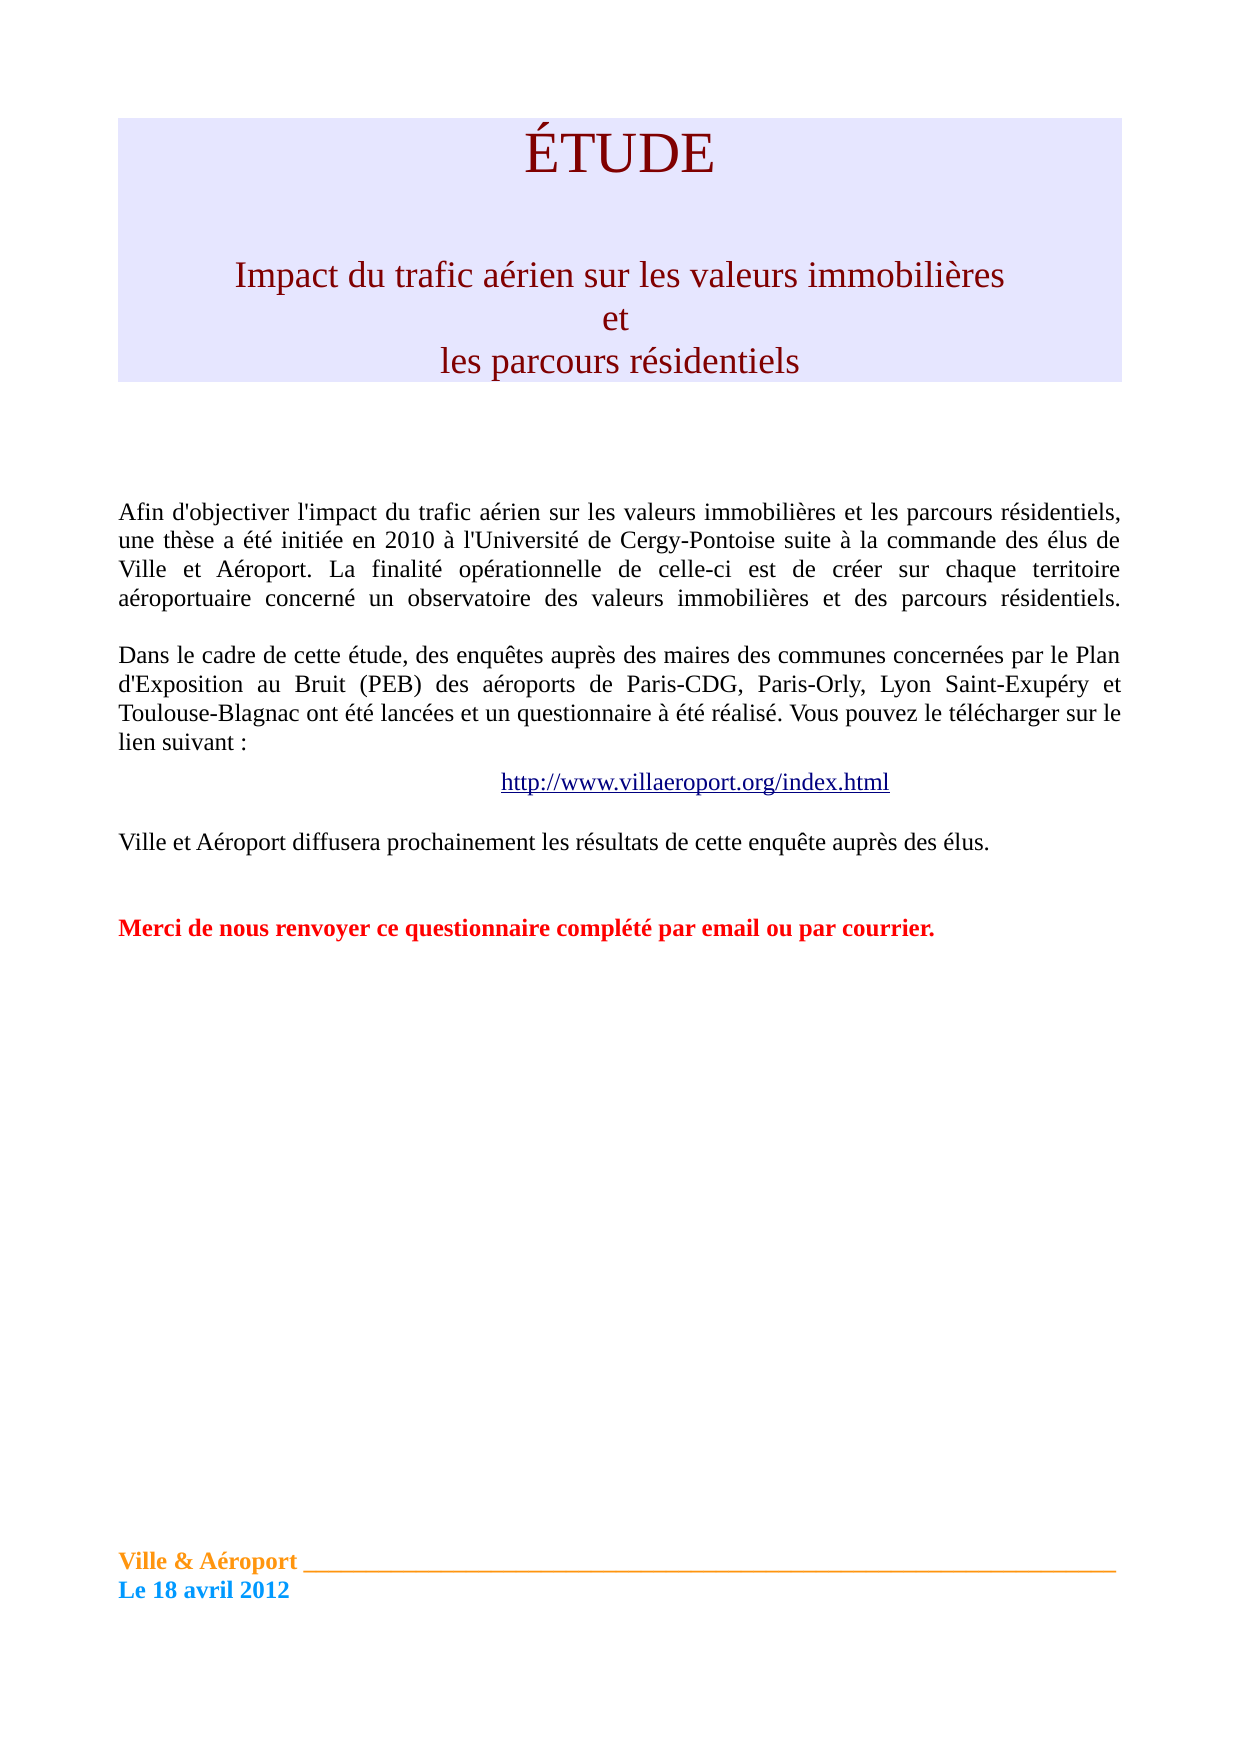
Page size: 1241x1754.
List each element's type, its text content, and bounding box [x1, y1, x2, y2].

text Ville et Aéroport diffusera prochainement les résultats de cette enquête auprès des élus. [118, 827, 1122, 856]
text Merci de nous renvoyer ce questionnaire complété par email ou par courrier. [118, 913, 1122, 942]
text http://www.villaeroport.org/index.html [118, 755, 1122, 798]
text ÉTUDE [118, 118, 1122, 185]
text Afin d'objectiver l'impact du trafic aérien sur les valeurs immobilières et les parcours résidentiels, une thèse a été initiée en 2010 à l'Université de Cergy-Pontoise suite à la commande des élus de Ville et Aéroport. La finalité opérationnelle de celle-ci est de créer sur chaque territoire aéroportuaire concerné un observatoire des valeurs immobilières et des parcours résidentiels. Dans le cadre de cette étude, des enquêtes auprès des maires des communes concernées par le Plan d'Exposition au Bruit (PEB) des aéroports de Paris-CDG, Paris-Orly, Lyon Saint-Exupéry et Toulouse-Blagnac ont été lancées et un questionnaire à été réalisé. Vous pouvez le télécharger sur le lien suivant : [118, 497, 1122, 755]
text Le 18 avril 2012 [118, 1575, 1122, 1603]
text et [118, 295, 1122, 338]
text les parcours résidentiels [118, 338, 1122, 382]
text Impact du trafic aérien sur les valeurs immobilières [118, 252, 1122, 295]
text Ville & Aéroport _________________________________________________________________ [118, 1546, 1122, 1575]
